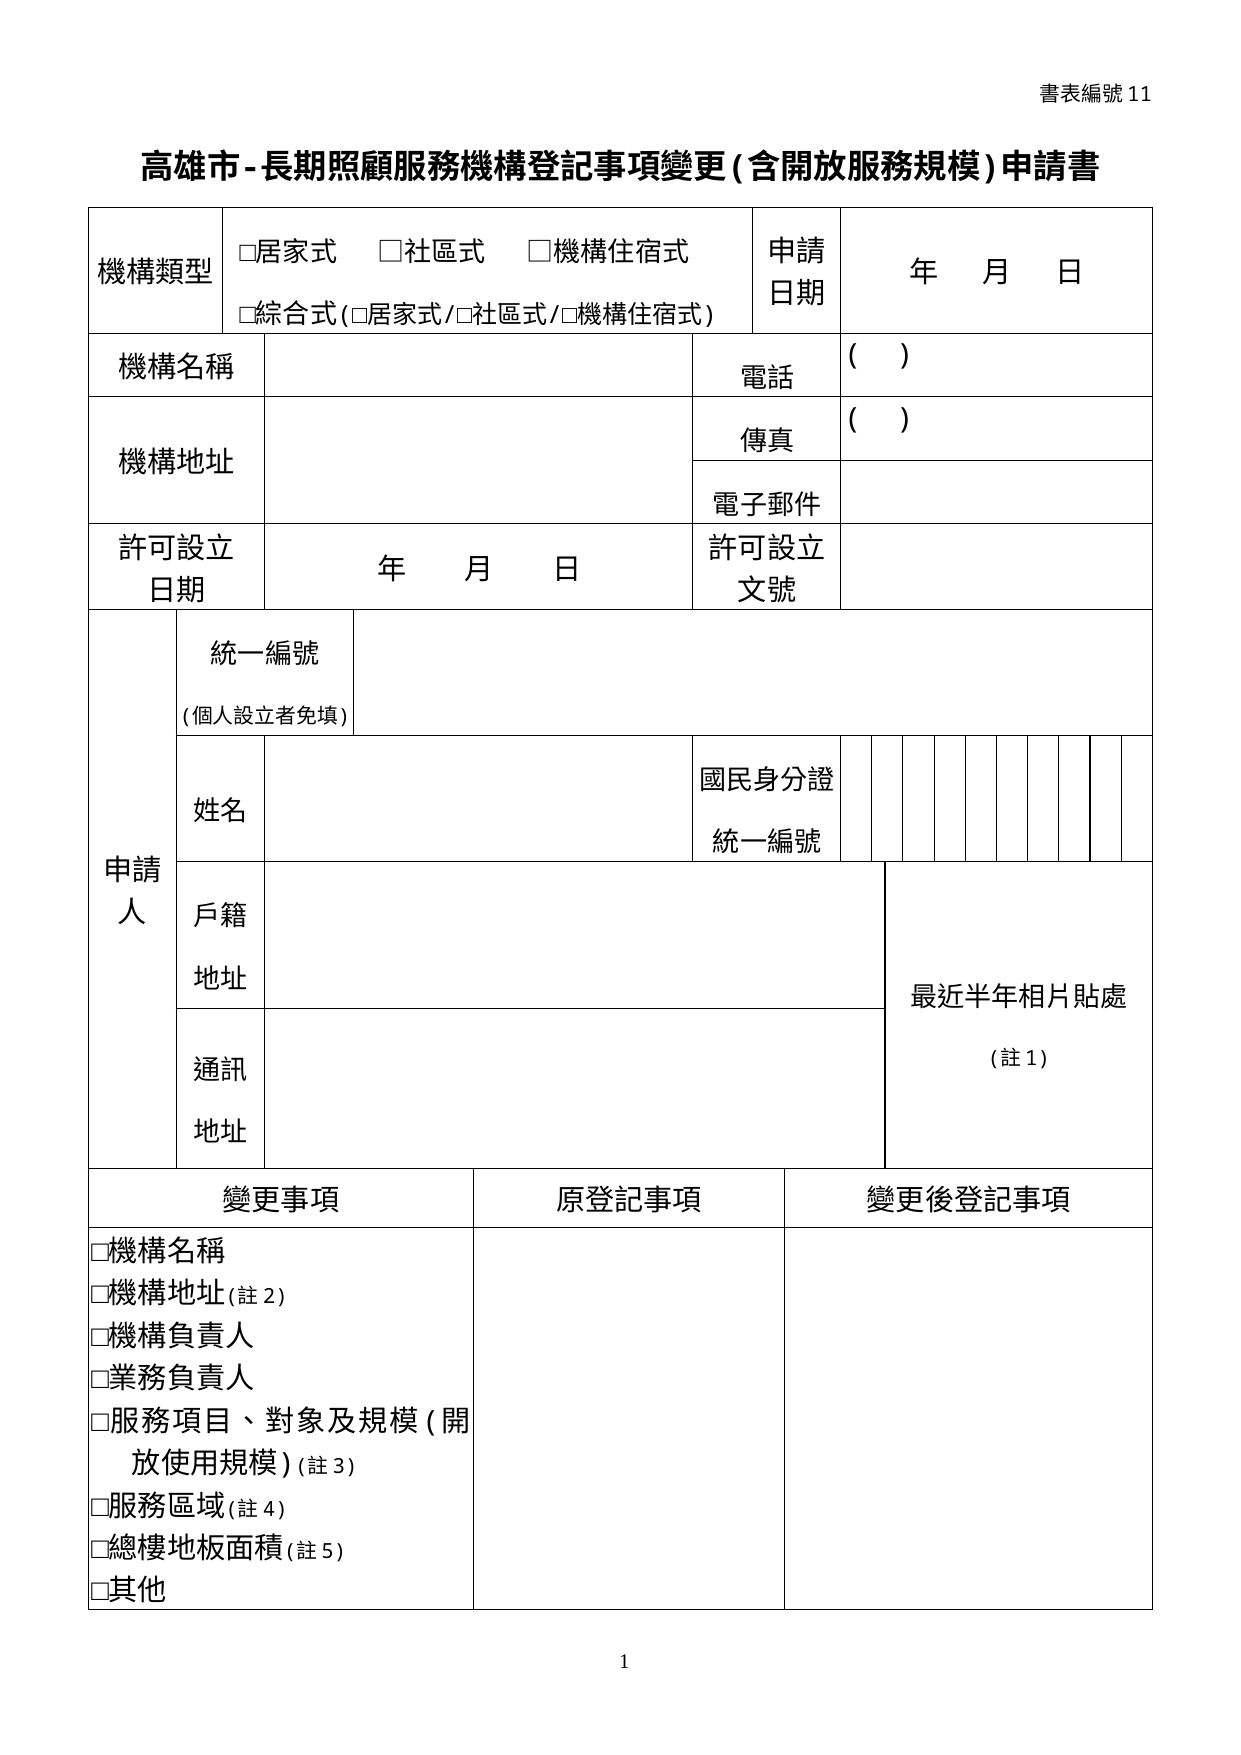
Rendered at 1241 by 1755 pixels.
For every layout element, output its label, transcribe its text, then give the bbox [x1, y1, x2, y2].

table_cell [265, 736, 692, 861]
table_cell 申請人 [89, 610, 176, 1168]
table_cell [841, 461, 1152, 523]
table_cell 統一編號 (個人設立者免填) [177, 610, 353, 735]
table_cell 許可設立文號 [693, 524, 840, 609]
table_cell 傳真 [693, 397, 840, 460]
table_cell 機構地址 [89, 397, 264, 523]
table_cell ( ) [841, 397, 1152, 460]
text 高雄市-長期照顧服務機構登記事項變更(含開放服務規模)申請書 [89, 140, 1152, 188]
table_cell 機構名稱 [89, 334, 264, 396]
table_cell ( ) [841, 334, 1152, 396]
table_cell [903, 736, 934, 861]
table_cell [265, 1009, 884, 1168]
table_cell 變更後登記事項 [785, 1169, 1152, 1227]
table_cell 變更事項 [89, 1169, 473, 1227]
table_cell [1028, 736, 1058, 861]
table_cell 通訊 地址 [177, 1009, 264, 1168]
table_cell [841, 524, 1152, 609]
table_cell [265, 334, 692, 396]
table_cell [935, 736, 965, 861]
table_cell 電子郵件 [693, 461, 840, 523]
table_cell [265, 397, 692, 523]
table_cell 戶籍 地址 [177, 862, 264, 1007]
table_cell 姓名 [177, 736, 264, 861]
table_cell [997, 736, 1027, 861]
table_header 年 月 日 [841, 208, 1152, 333]
table_cell 年 月 日 [265, 524, 692, 609]
table_cell 最近半年相片貼處 (註1) [886, 862, 1152, 1168]
table_header □居家式 □社區式 □機構住宿式 □綜合式(□居家式/□社區式/□機構住宿式) [223, 208, 752, 333]
table_cell [265, 862, 884, 1007]
table_cell [474, 1228, 784, 1609]
table_cell 原登記事項 [474, 1169, 784, 1227]
table_header 機構類型 [89, 208, 222, 333]
table_cell [785, 1228, 1152, 1609]
table_cell □機構名稱 □機構地址(註2) □機構負責人 □業務負責人 □服務項目、對象及規模(開放使用規模)(註3) □服務區域(註4) □總樓地板面積(註5) □其他 [89, 1228, 473, 1609]
table_cell [1091, 736, 1121, 861]
table_cell 許可設立 日期 [89, 524, 264, 609]
table_cell [872, 736, 902, 861]
table_cell [841, 736, 871, 861]
table_cell [966, 736, 996, 861]
table_header 申請日期 [753, 208, 840, 333]
table_cell [354, 610, 1152, 735]
table_cell [1059, 736, 1089, 861]
table_cell 電話 [693, 334, 840, 396]
table_cell [1122, 736, 1152, 861]
table_cell 國民身分證統一編號 [693, 736, 840, 861]
